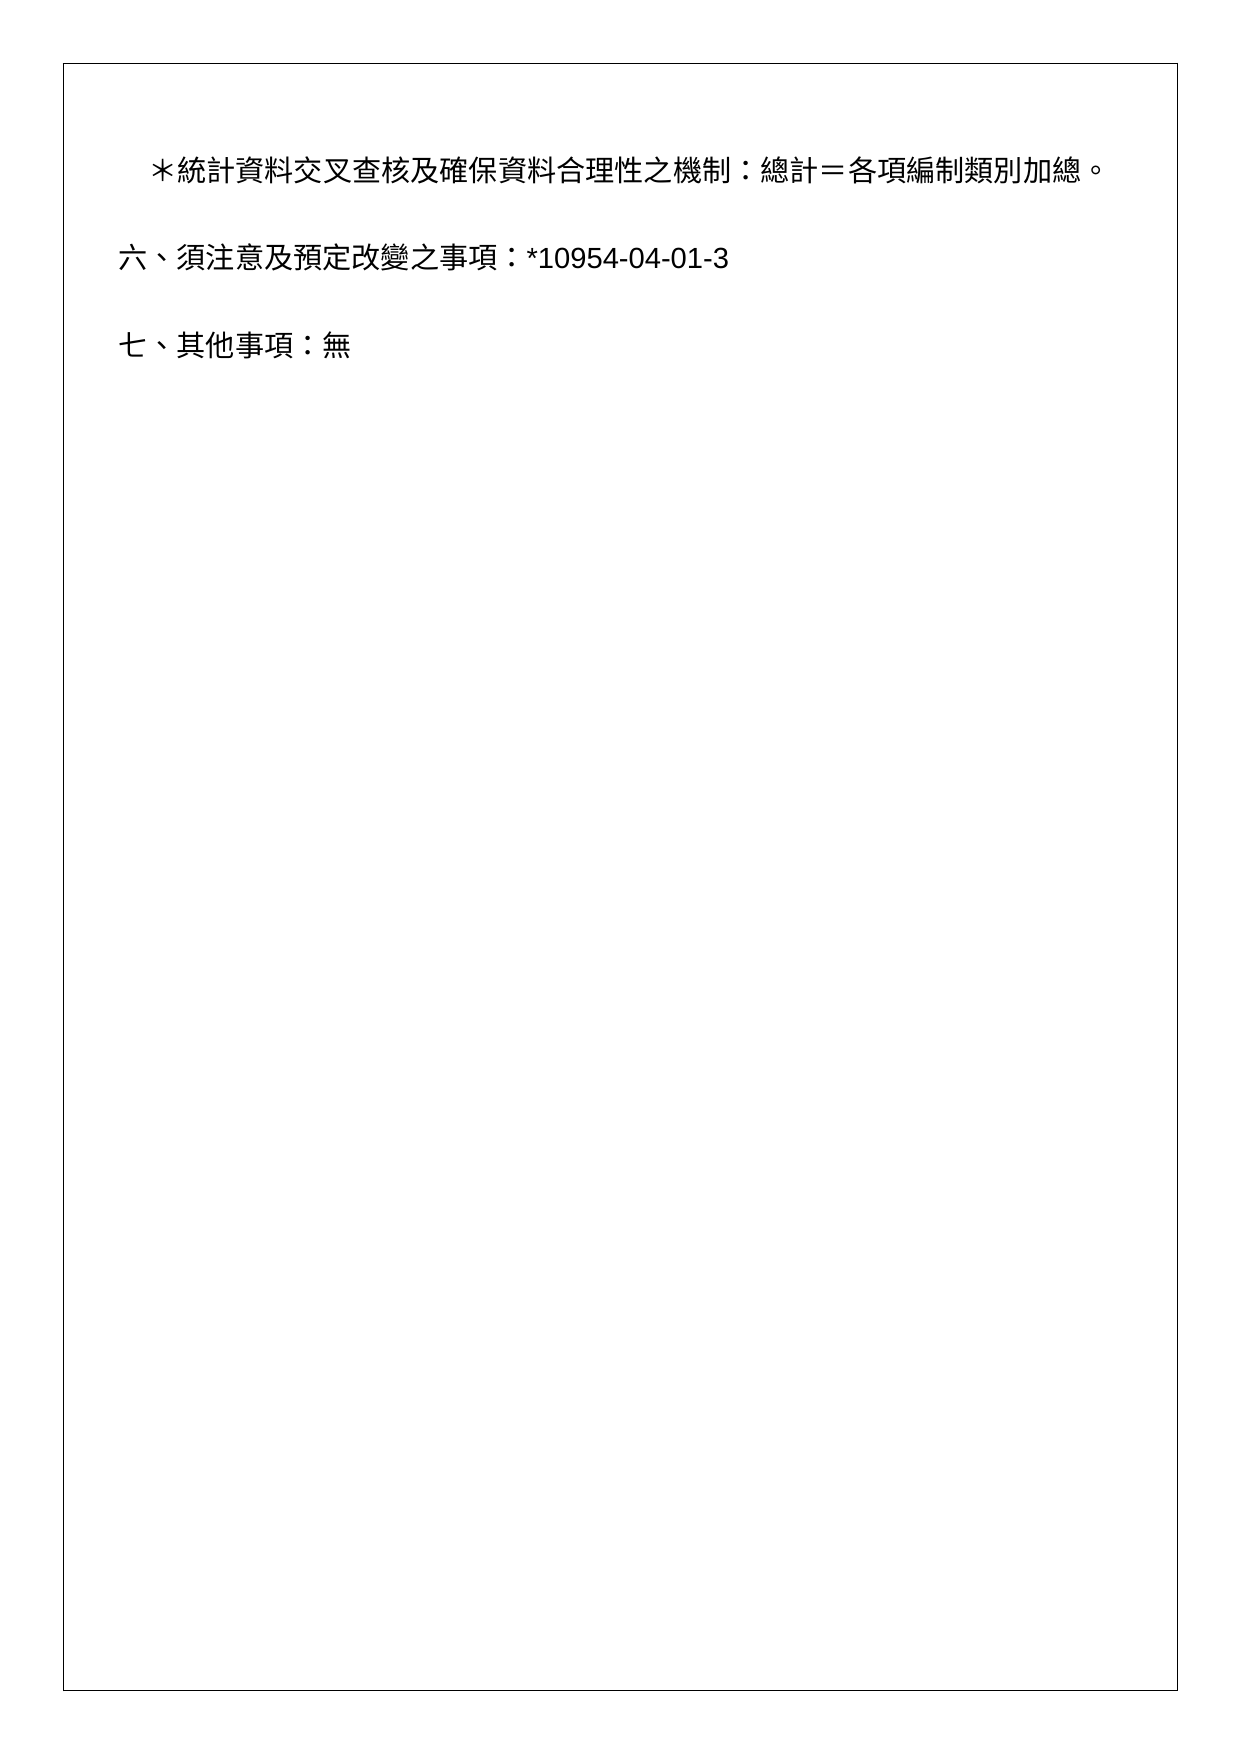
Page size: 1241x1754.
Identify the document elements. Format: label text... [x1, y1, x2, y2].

text 七、其他事項：無 [118, 302, 1122, 364]
text ＊統計資料交叉查核及確保資料合理性之機制：總計＝各項編制類別加總。 [148, 127, 1122, 189]
text 六、須注意及預定改變之事項：*10954-04-01-3 [118, 214, 1122, 277]
